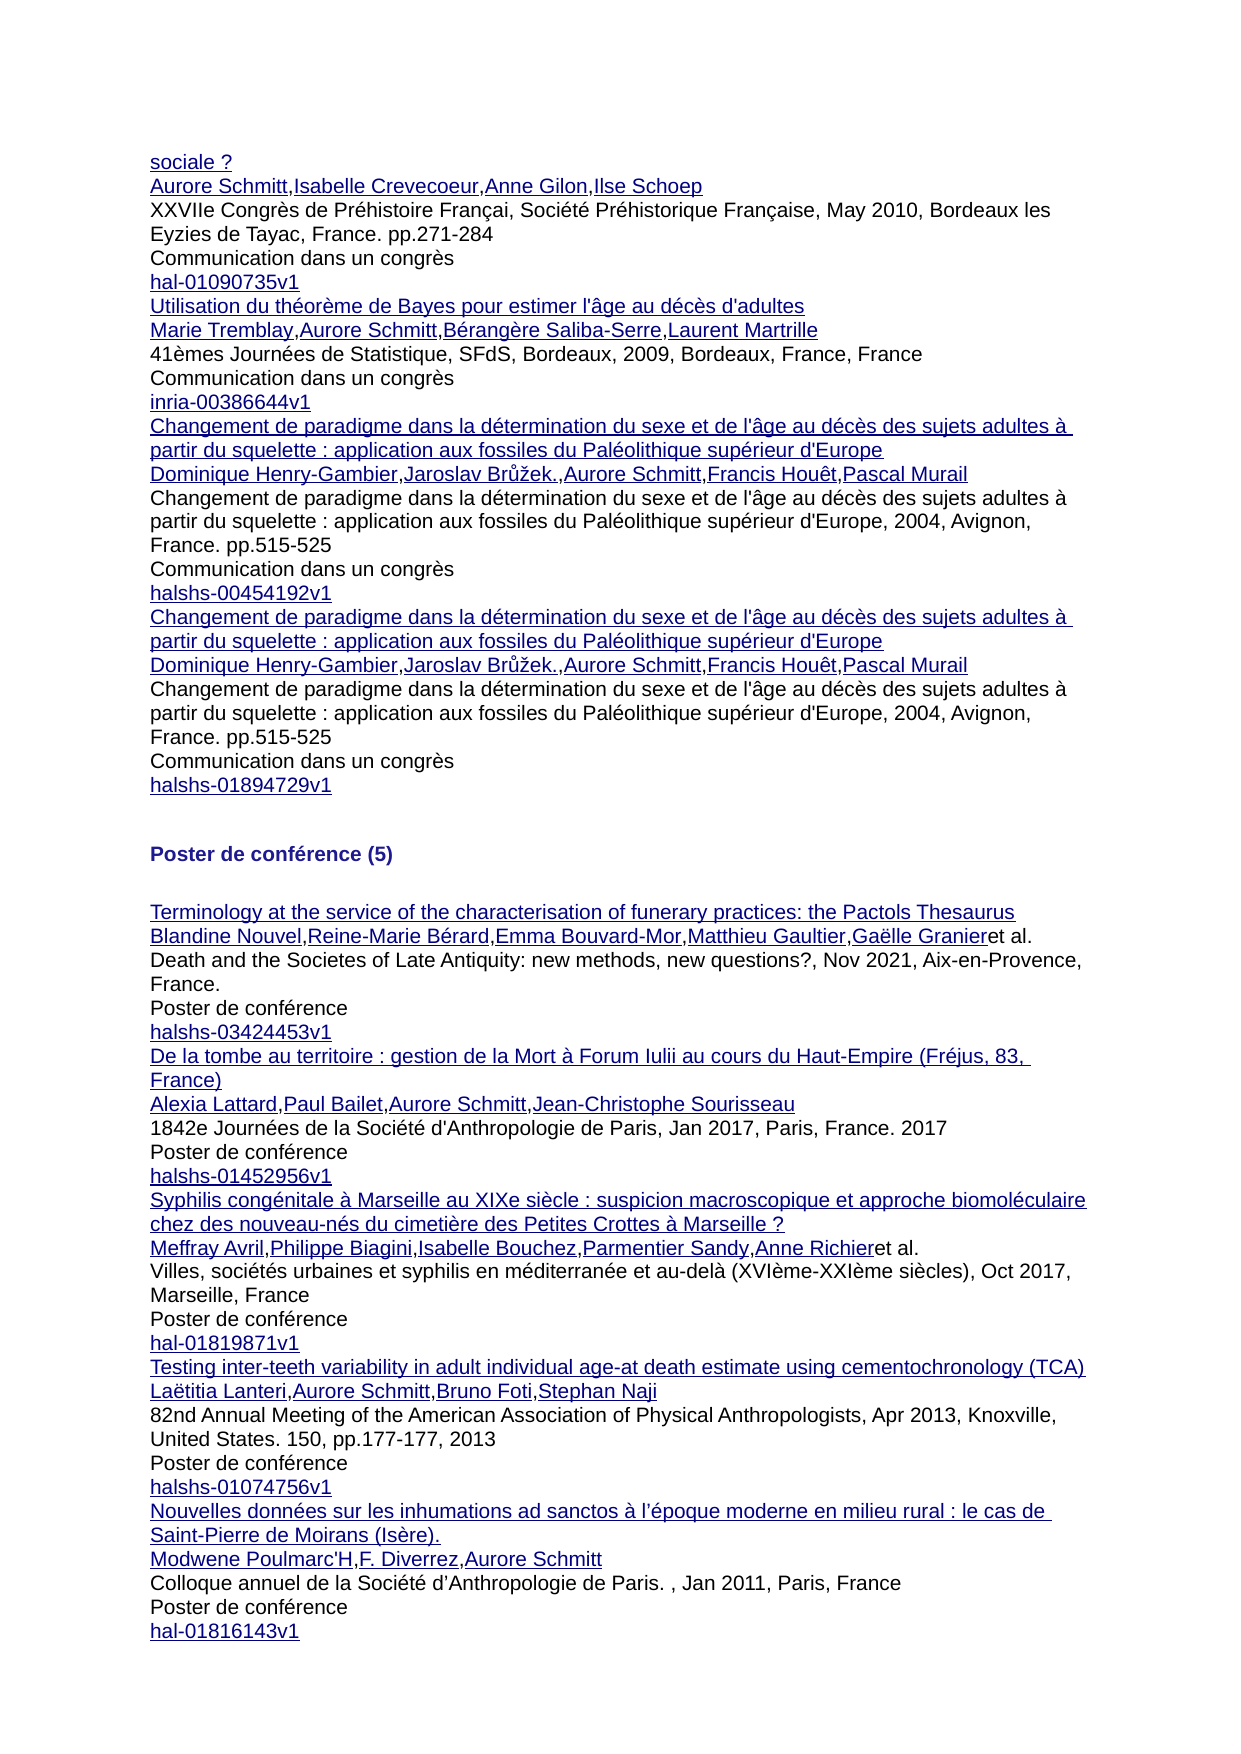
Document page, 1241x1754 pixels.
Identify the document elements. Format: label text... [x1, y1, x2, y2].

table_cell Changement de paradigme dans la détermination du sexe et de l'âge au décès des sujets adultes à partir du squelette : application aux fossiles du Paléolithique supérieur d'Europe Dominique Henry-Gambier,Jaroslav Brůžek.,Aurore Schmitt,Francis Houêt,Pascal Murail Changement de paradigme dans la détermination du sexe et de l'âge au décès des sujets adultes à partir du squelette : application aux fossiles du Paléolithique supérieur d'Europe, 2004, Avignon, France. pp.515-525 Communication dans un congrès halshs-01894729v1 [150, 605, 1090, 797]
subtitle Poster de conférence (5) [150, 842, 1090, 866]
table_cell sociale ? Aurore Schmitt,Isabelle Crevecoeur,Anne Gilon,Ilse Schoep XXVIIe Congrès de Préhistoire Françai, Société Préhistorique Française, May 2010, Bordeaux les Eyzies de Tayac, France. pp.271-284 Communication dans un congrès hal-01090735v1 [150, 150, 1090, 294]
table_cell Testing inter-teeth variability in adult individual age-at death estimate using cementochronology (TCA) Laëtitia Lanteri,Aurore Schmitt,Bruno Foti,Stephan Naji 82nd Annual Meeting of the American Association of Physical Anthropologists, Apr 2013, Knoxville, United States. 150, pp.177-177, 2013 Poster de conférence halshs-01074756v1 [150, 1355, 1090, 1499]
table_header Terminology at the service of the characterisation of funerary practices: the Pactols Thesaurus Blandine Nouvel,Reine-Marie Bérard,Emma Bouvard-Mor,Matthieu Gaultier,Gaëlle Granieret al. Death and the Societes of Late Antiquity: new methods, new questions?, Nov 2021, Aix-en-Provence, France. Poster de conférence halshs-03424453v1 [150, 900, 1090, 1044]
table_cell Syphilis congénitale à Marseille au XIXe siècle : suspicion macroscopique et approche biomoléculaire chez des nouveau-nés du cimetière des Petites Crottes à Marseille ? Meffray Avril,Philippe Biagini,Isabelle Bouchez,Parmentier Sandy,Anne Richieret al. Villes, sociétés urbaines et syphilis en méditerranée et au-delà (XVIème-XXIème siècles), Oct 2017, Marseille, France Poster de conférence hal-01819871v1 [150, 1188, 1090, 1355]
table_cell Utilisation du théorème de Bayes pour estimer l'âge au décès d'adultes Marie Tremblay,Aurore Schmitt,Bérangère Saliba-Serre,Laurent Martrille 41èmes Journées de Statistique, SFdS, Bordeaux, 2009, Bordeaux, France, France Communication dans un congrès inria-00386644v1 [150, 294, 1090, 413]
table_cell De la tombe au territoire : gestion de la Mort à Forum Iulii au cours du Haut-Empire (Fréjus, 83, France) Alexia Lattard,Paul Bailet,Aurore Schmitt,Jean-Christophe Sourisseau 1842e Journées de la Société d'Anthropologie de Paris, Jan 2017, Paris, France. 2017 Poster de conférence halshs-01452956v1 [150, 1044, 1090, 1187]
table_cell Changement de paradigme dans la détermination du sexe et de l'âge au décès des sujets adultes à partir du squelette : application aux fossiles du Paléolithique supérieur d'Europe Dominique Henry-Gambier,Jaroslav Brůžek.,Aurore Schmitt,Francis Houêt,Pascal Murail Changement de paradigme dans la détermination du sexe et de l'âge au décès des sujets adultes à partir du squelette : application aux fossiles du Paléolithique supérieur d'Europe, 2004, Avignon, France. pp.515-525 Communication dans un congrès halshs-00454192v1 [150, 414, 1090, 605]
table_cell Nouvelles données sur les inhumations ad sanctos à l’époque moderne en milieu rural : le cas de Saint-Pierre de Moirans (Isère). Modwene Poulmarc'H,F. Diverrez,Aurore Schmitt Colloque annuel de la Société d’Anthropologie de Paris. , Jan 2011, Paris, France Poster de conférence hal-01816143v1 [150, 1499, 1090, 1643]
